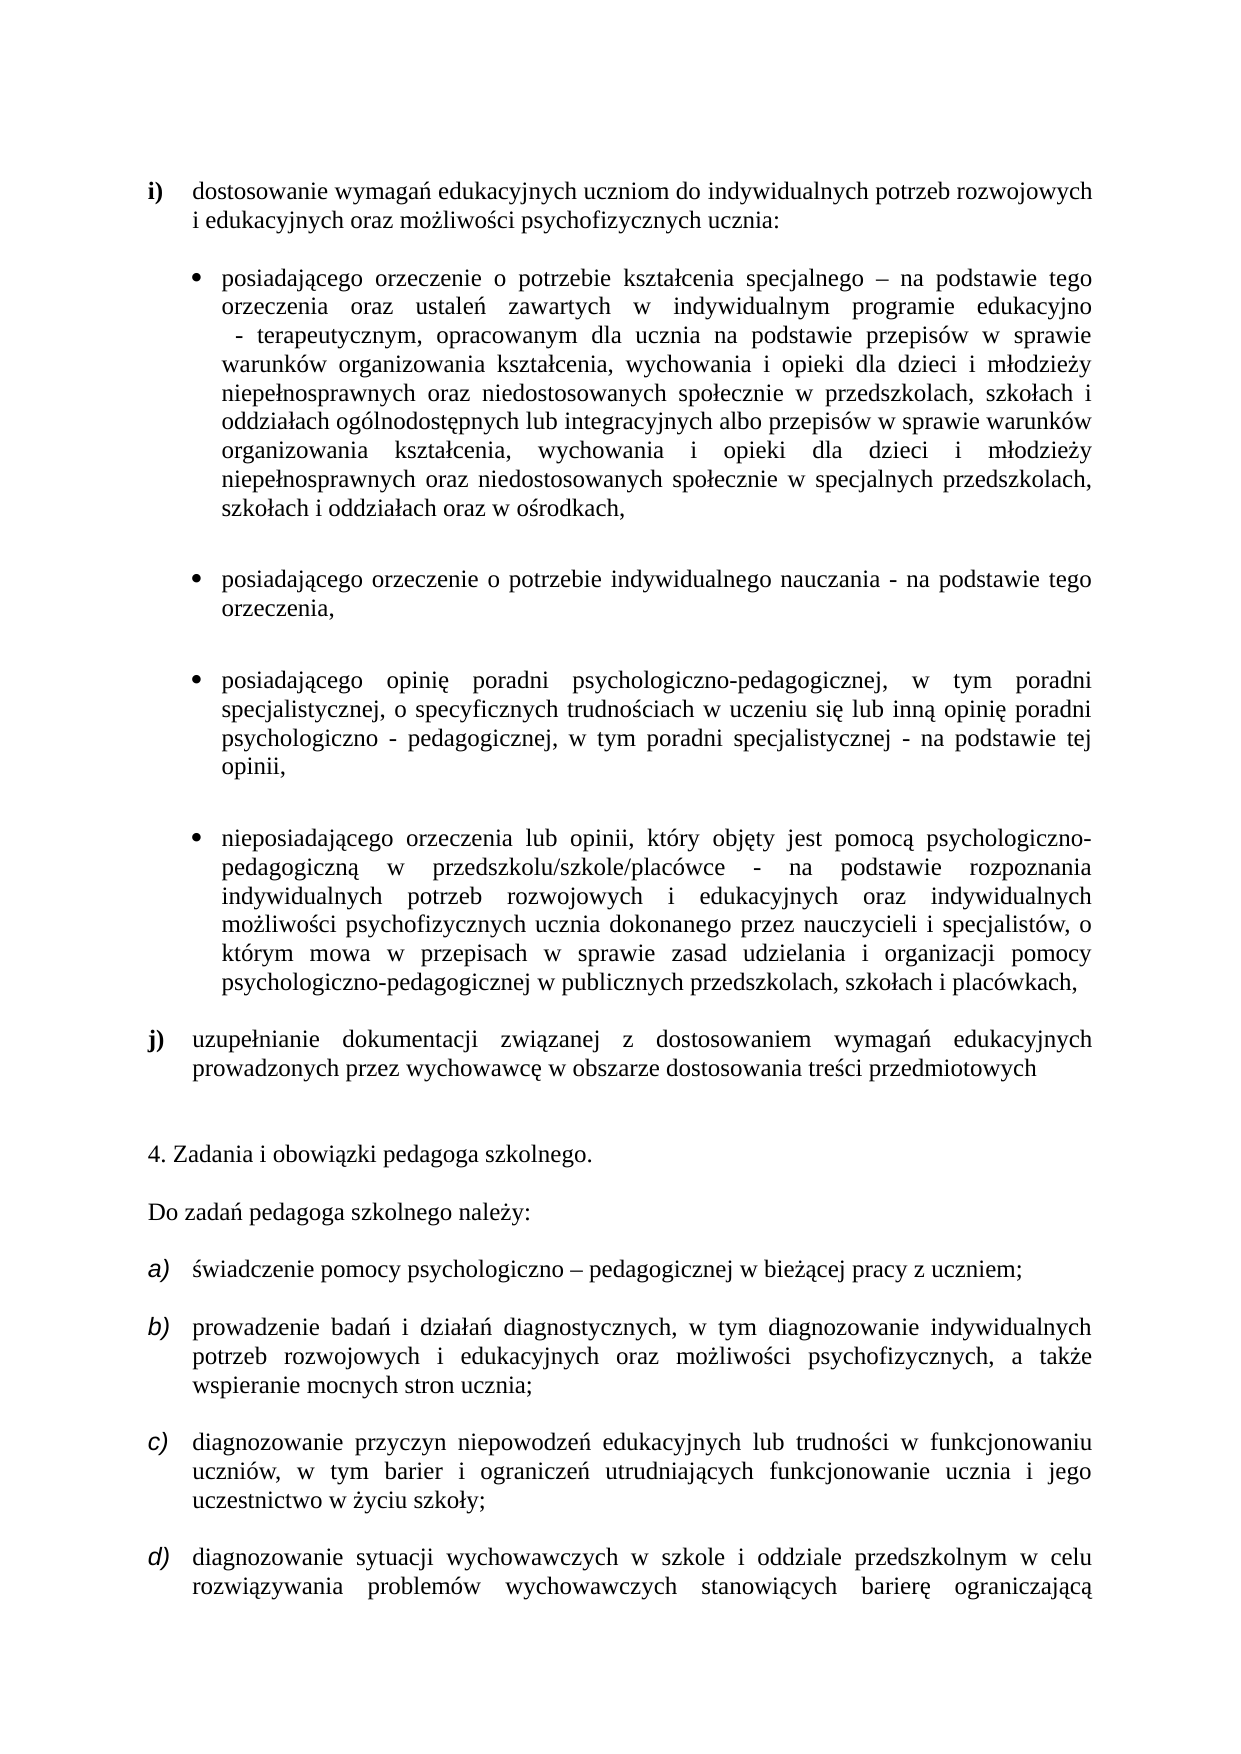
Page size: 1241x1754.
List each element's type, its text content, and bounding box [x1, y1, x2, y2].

list świadczenie pomocy psychologiczno – pedagogicznej w bieżącej pracy z uczniem; [148, 1254, 1093, 1283]
text 4. Zadania i obowiązki pedagoga szkolnego. [148, 1139, 1093, 1168]
list uzupełnianie dokumentacji związanej z dostosowaniem wymagań edukacyjnych prowadzonych przez wychowawcę w obszarze dostosowania treści przedmiotowych [148, 1024, 1093, 1082]
list prowadzenie badań i działań diagnostycznych, w tym diagnozowanie indywidualnych potrzeb rozwojowych i edukacyjnych oraz możliwości psychofizycznych, a także wspieranie mocnych stron ucznia; [148, 1312, 1093, 1398]
list diagnozowanie przyczyn niepowodzeń edukacyjnych lub trudności w funkcjonowaniu uczniów, w tym barier i ograniczeń utrudniających funkcjonowanie ucznia i jego uczestnictwo w życiu szkoły; [148, 1427, 1093, 1513]
text Do zadań pedagoga szkolnego należy: [148, 1197, 1093, 1226]
list posiadającego opinię poradni psychologiczno-pedagogicznej, w tym poradni specjalistycznej, o specyficznych trudnościach w uczeniu się lub inną opinię poradni psychologiczno - pedagogicznej, w tym poradni specjalistycznej - na podstawie tej opinii, [192, 665, 1093, 780]
list posiadającego orzeczenie o potrzebie kształcenia specjalnego – na podstawie tego orzeczenia oraz ustaleń zawartych w indywidualnym programie edukacyjno - terapeutycznym, opracowanym dla ucznia na podstawie przepisów w sprawie warunków organizowania kształcenia, wychowania i opieki dla dzieci i młodzieży niepełnosprawnych oraz niedostosowanych społecznie w przedszkolach, szkołach i oddziałach ogólnodostępnych lub integracyjnych albo przepisów w sprawie warunków organizowania kształcenia, wychowania i opieki dla dzieci i młodzieży niepełnosprawnych oraz niedostosowanych społecznie w specjalnych przedszkolach, szkołach i oddziałach oraz w ośrodkach, [192, 263, 1093, 521]
list dostosowanie wymagań edukacyjnych uczniom do indywidualnych potrzeb rozwojowych i edukacyjnych oraz możliwości psychofizycznych ucznia: [148, 176, 1093, 234]
list posiadającego orzeczenie o potrzebie indywidualnego nauczania - na podstawie tego orzeczenia, [192, 564, 1093, 622]
list nieposiadającego orzeczenia lub opinii, który objęty jest pomocą psychologiczno-pedagogiczną w przedszkolu/szkole/placówce - na podstawie rozpoznania indywidualnych potrzeb rozwojowych i edukacyjnych oraz indywidualnych możliwości psychofizycznych ucznia dokonanego przez nauczycieli i specjalistów, o którym mowa w przepisach w sprawie zasad udzielania i organizacji pomocy psychologiczno-pedagogicznej w publicznych przedszkolach, szkołach i placówkach, [192, 823, 1093, 996]
list diagnozowanie sytuacji wychowawczych w szkole i oddziale przedszkolnym w celu rozwiązywania problemów wychowawczych stanowiących barierę ograniczającą [148, 1542, 1093, 1600]
